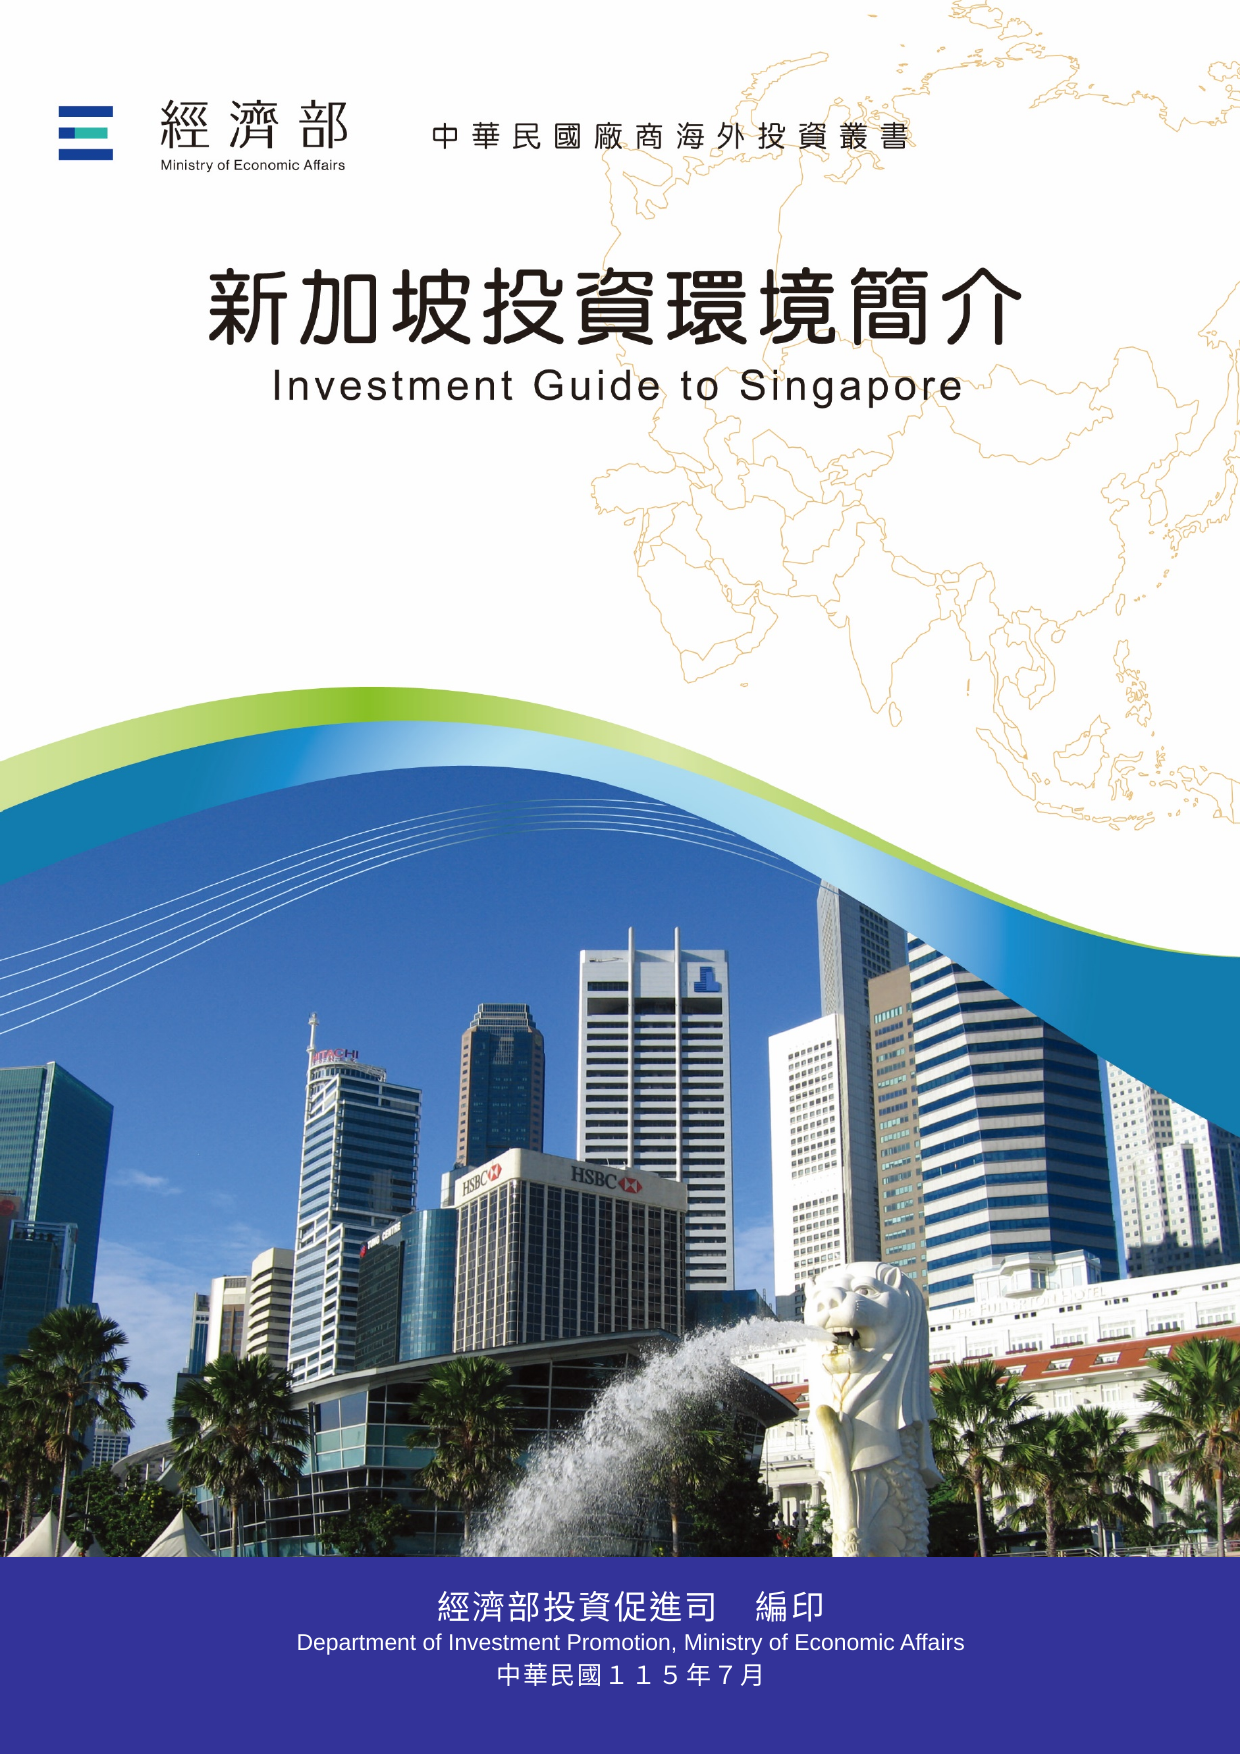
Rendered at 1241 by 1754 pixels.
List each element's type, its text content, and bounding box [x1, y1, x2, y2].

text Department of Investment Promotion, Ministry of Economic Affairs [0, 1629, 1240, 1655]
text 經濟部投資促進司 編印 [0, 1581, 1240, 1629]
text 中華民國１１５年７月 [0, 1655, 1240, 1691]
picture [0, 0, 1240, 1557]
